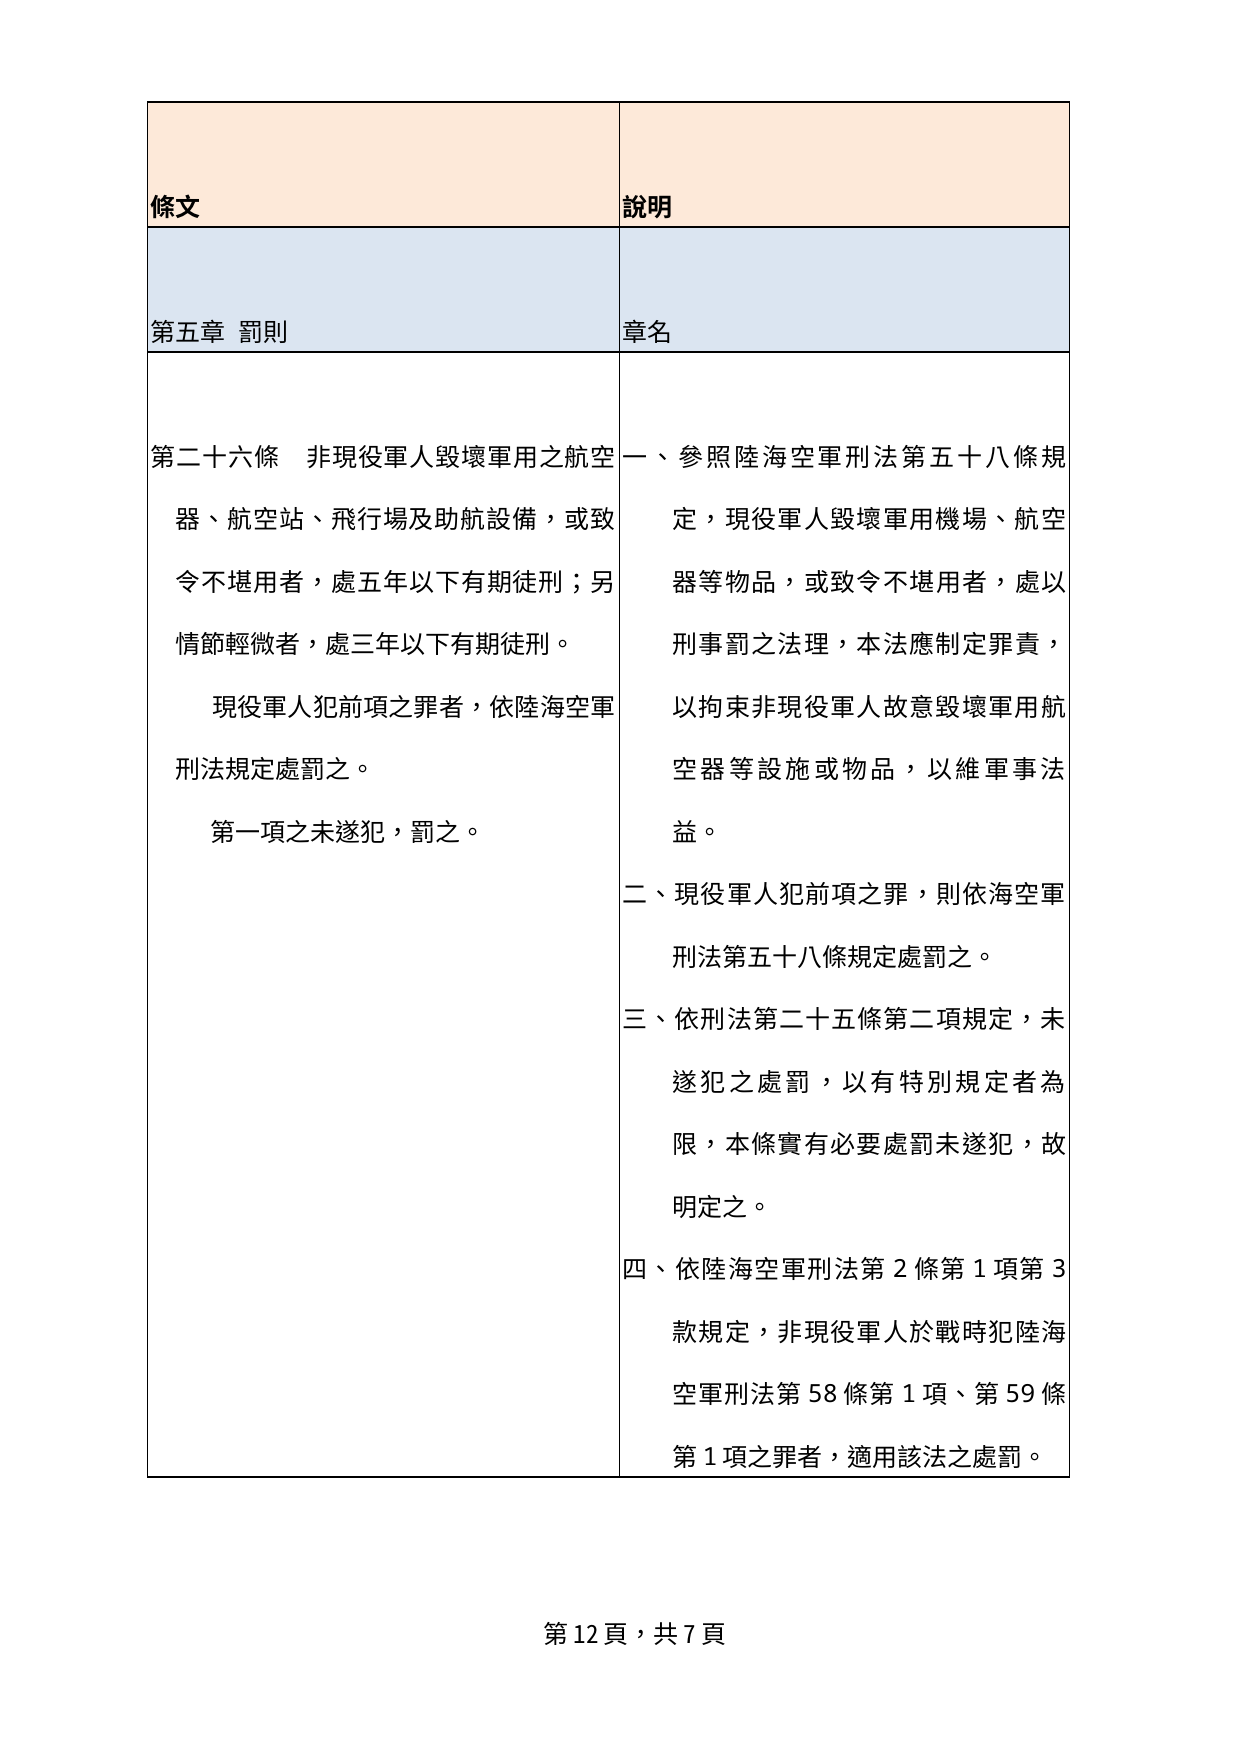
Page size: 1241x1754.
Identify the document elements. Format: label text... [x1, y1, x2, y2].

table_header 條文 [148, 103, 619, 226]
table_header 說明 [620, 103, 1069, 226]
table_cell 一、參照陸海空軍刑法第五十八條規定，現役軍人毀壞軍用機場、航空器等物品，或致令不堪用者，處以刑事罰之法理，本法應制定罪責，以拘束非現役軍人故意毀壞軍用航空器等設施或物品，以維軍事法益。 二、現役軍人犯前項之罪，則依海空軍刑法第五十八條規定處罰之。 三、依刑法第二十五條第二項規定，未遂犯之處罰，以有特別規定者為限，本條實有必要處罰未遂犯，故明定之。 四、依陸海空軍刑法第2條第1項第3款規定，非現役軍人於戰時犯陸海空軍刑法第58條第1項、第59條第1項之罪者，適用該法之處罰。 [620, 353, 1069, 1476]
table_cell 章名 [620, 228, 1069, 351]
table_cell 第五章 罰則 [148, 228, 619, 351]
table_cell 第二十六條 非現役軍人毀壞軍用之航空器、航空站、飛行場及助航設備，或致令不堪用者，處五年以下有期徒刑；另情節輕微者，處三年以下有期徒刑。 現役軍人犯前項之罪者，依陸海空軍刑法規定處罰之。 第一項之未遂犯，罰之。 [148, 353, 619, 1476]
